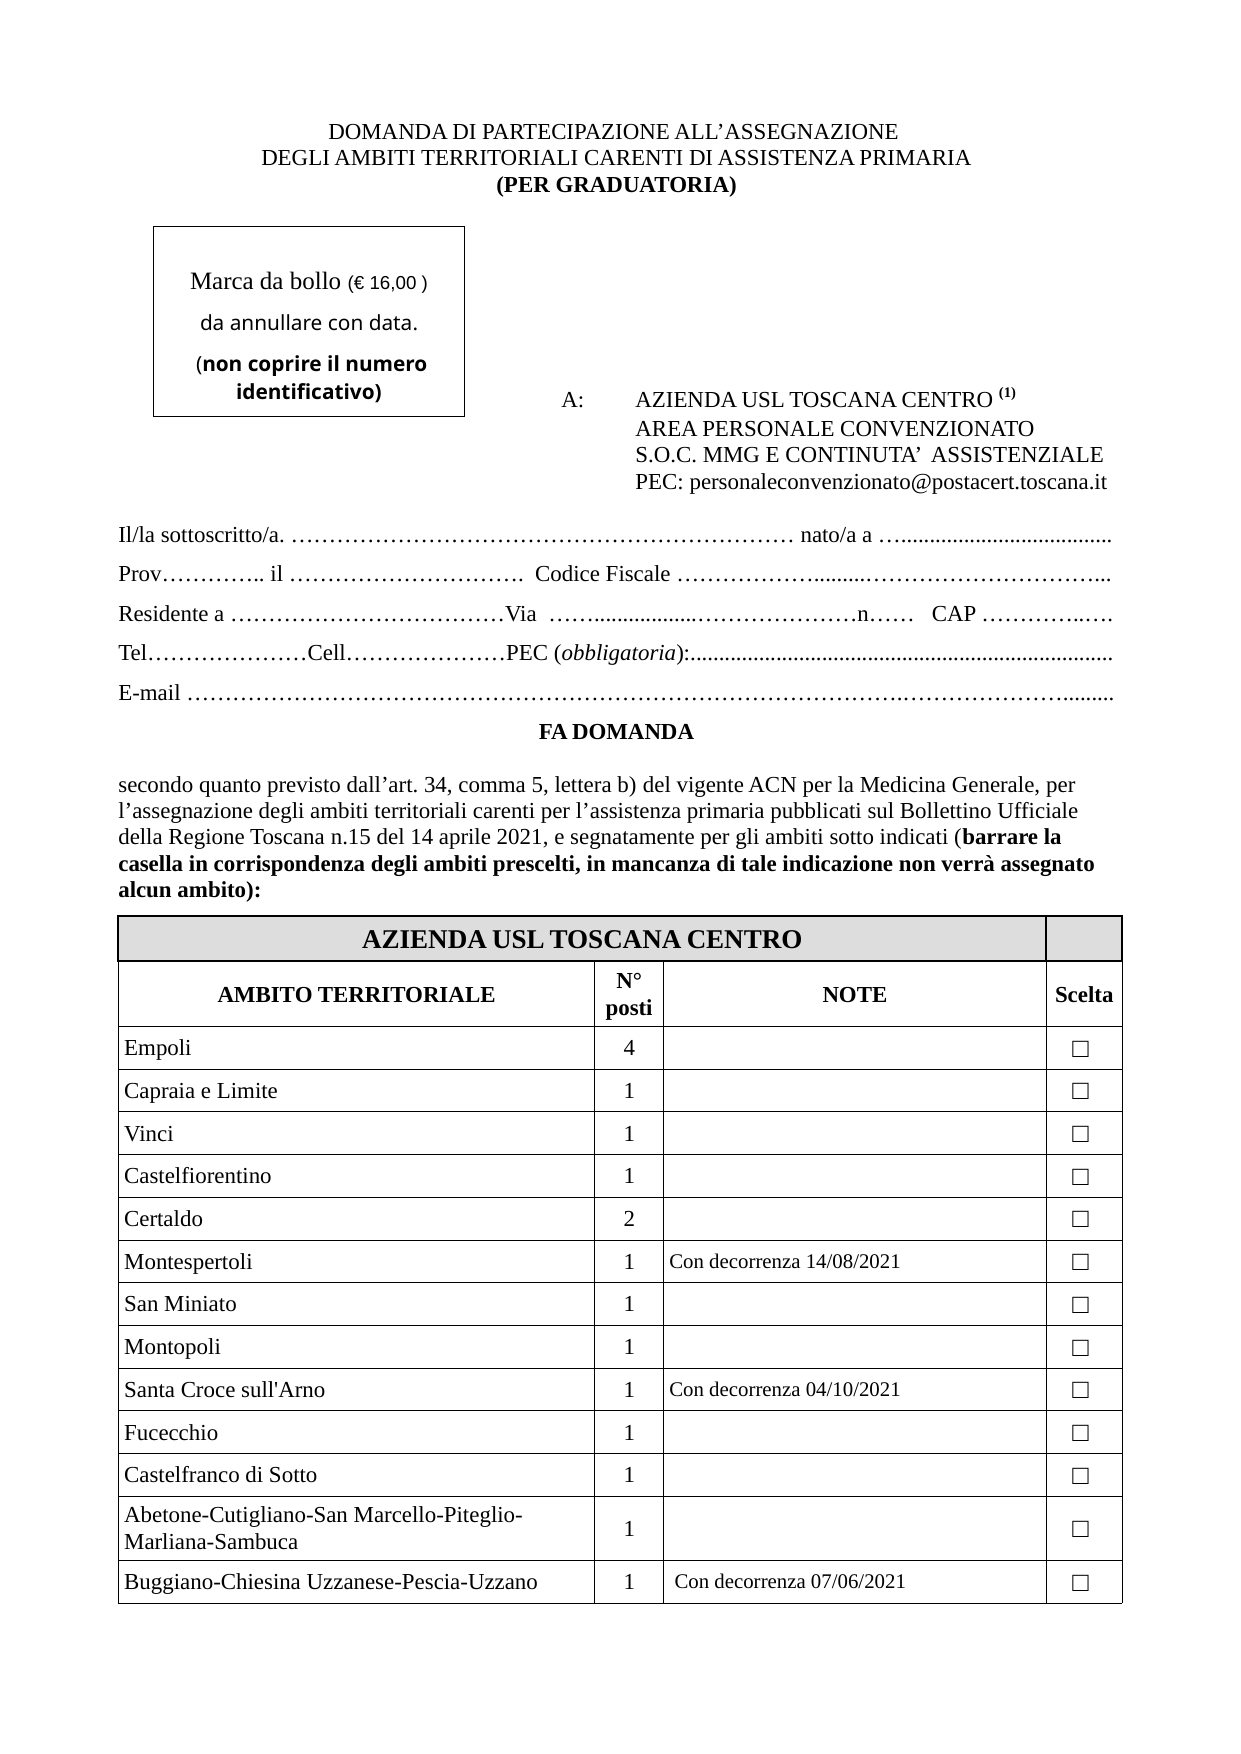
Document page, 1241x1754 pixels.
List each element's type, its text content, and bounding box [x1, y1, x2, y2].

table_cell AMBITO TERRITORIALE [119, 962, 594, 1026]
table_cell Scelta [1047, 962, 1122, 1026]
table_cell 2 [595, 1198, 663, 1239]
table_cell □ [1047, 1027, 1122, 1069]
table_cell □ [1047, 1497, 1122, 1560]
table_header AZIENDA USL TOSCANA CENTRO [119, 917, 1045, 960]
table_cell 1 [595, 1283, 663, 1325]
table_cell Abetone-Cutigliano-San Marcello-Piteglio-Marliana-Sambuca [119, 1497, 594, 1560]
table_cell Castelfranco di Sotto [119, 1454, 594, 1496]
text DOMANDA DI PARTECIPAZIONE ALL’ASSEGNAZIONE [118, 118, 1114, 144]
table_cell [664, 1112, 1046, 1154]
text secondo quanto previsto dall’art. 34, comma 5, lettera b) del vigente ACN per la Medicina Generale, per l’assegnazione degli ambiti territoriali carenti per l’assistenza primaria pubblicati sul Bollettino Ufficiale della Regione Toscana n.15 del 14 aprile 2021, e segnatamente per gli ambiti sotto indicati (barrare la casella in corrispondenza degli ambiti prescelti, in mancanza di tale indicazione non verrà assegnato alcun ambito): [118, 771, 1114, 902]
table_cell Vinci [119, 1112, 594, 1154]
table_cell 4 [595, 1027, 663, 1069]
table_cell N° posti [595, 962, 663, 1026]
table_cell 1 [595, 1369, 663, 1410]
table_cell 1 [595, 1561, 663, 1603]
table_cell Certaldo [119, 1198, 594, 1239]
table_cell 1 [595, 1070, 663, 1111]
text PEC: personaleconvenzionato@postacert.toscana.it [118, 468, 1122, 494]
table_cell Buggiano-Chiesina Uzzanese-Pescia-Uzzano [119, 1561, 594, 1603]
table_cell San Miniato [119, 1283, 594, 1325]
table_cell 1 [595, 1112, 663, 1154]
text DEGLI AMBITI TERRITORIALI CARENTI DI ASSISTENZA PRIMARIA [118, 144, 1114, 171]
table_cell Montespertoli [119, 1241, 594, 1282]
table_cell 1 [595, 1326, 663, 1368]
table_cell □ [1047, 1326, 1122, 1368]
list (non coprire il numero identificativo) [162, 349, 455, 406]
table_header [1047, 917, 1121, 960]
table_cell [664, 1497, 1046, 1560]
table_cell Con decorrenza 07/06/2021 [664, 1561, 1046, 1603]
table_cell □ [1047, 1283, 1122, 1325]
table_cell 1 [595, 1497, 663, 1560]
table_cell Montopoli [119, 1326, 594, 1368]
text FA DOMANDA [118, 718, 1114, 744]
list da annullare con data. [162, 308, 455, 336]
table_cell 1 [595, 1454, 663, 1496]
table_cell Santa Croce sull'Arno [119, 1369, 594, 1410]
table_cell Castelfiorentino [119, 1155, 594, 1197]
table_cell □ [1047, 1070, 1122, 1111]
table_cell [664, 1027, 1046, 1069]
table_cell Fucecchio [119, 1411, 594, 1453]
table_cell [664, 1411, 1046, 1453]
text Residente a ………………………………Via ……..................…………………n…… CAP …………..…. Tel…………………Cell…………………PEC (obbligatoria):.......................................................................... [118, 599, 1114, 665]
table_cell [664, 1283, 1046, 1325]
text Prov………….. il …………………………. Codice Fiscale ……………….........…………………………... [118, 560, 1114, 586]
text Il/la sottoscritto/a. ………………………………………………………… nato/a a …..................................... [118, 521, 1114, 547]
table_cell □ [1047, 1561, 1122, 1603]
table_cell □ [1047, 1369, 1122, 1410]
table_cell Con decorrenza 14/08/2021 [664, 1241, 1046, 1282]
table_cell 1 [595, 1411, 663, 1453]
table_cell [664, 1155, 1046, 1197]
table_cell □ [1047, 1411, 1122, 1453]
table_cell Capraia e Limite [119, 1070, 594, 1111]
text (PER GRADUATORIA) [118, 171, 1114, 197]
table_cell □ [1047, 1155, 1122, 1197]
table_cell 1 [595, 1241, 663, 1282]
table_cell □ [1047, 1112, 1122, 1154]
table_cell Empoli [119, 1027, 594, 1069]
text A: AZIENDA USL TOSCANA CENTRO (1) Area Personale Convenzionato [118, 384, 1122, 442]
table_cell [664, 1326, 1046, 1368]
table_cell [664, 1070, 1046, 1111]
table_cell [664, 1454, 1046, 1496]
text S.O.C. MMG e continuta’ assistenziale [118, 442, 1122, 468]
table_cell NOTE [664, 962, 1046, 1026]
list Marca da bollo (€ 16,00 ) [162, 266, 455, 295]
table_cell □ [1047, 1454, 1122, 1496]
table_cell □ [1047, 1198, 1122, 1239]
table_cell Con decorrenza 04/10/2021 [664, 1369, 1046, 1410]
table_cell 1 [595, 1155, 663, 1197]
table_cell [664, 1198, 1046, 1239]
text E-mail ………………………………………………………………………………….…………………......... [118, 678, 1114, 705]
table_cell □ [1047, 1241, 1122, 1282]
